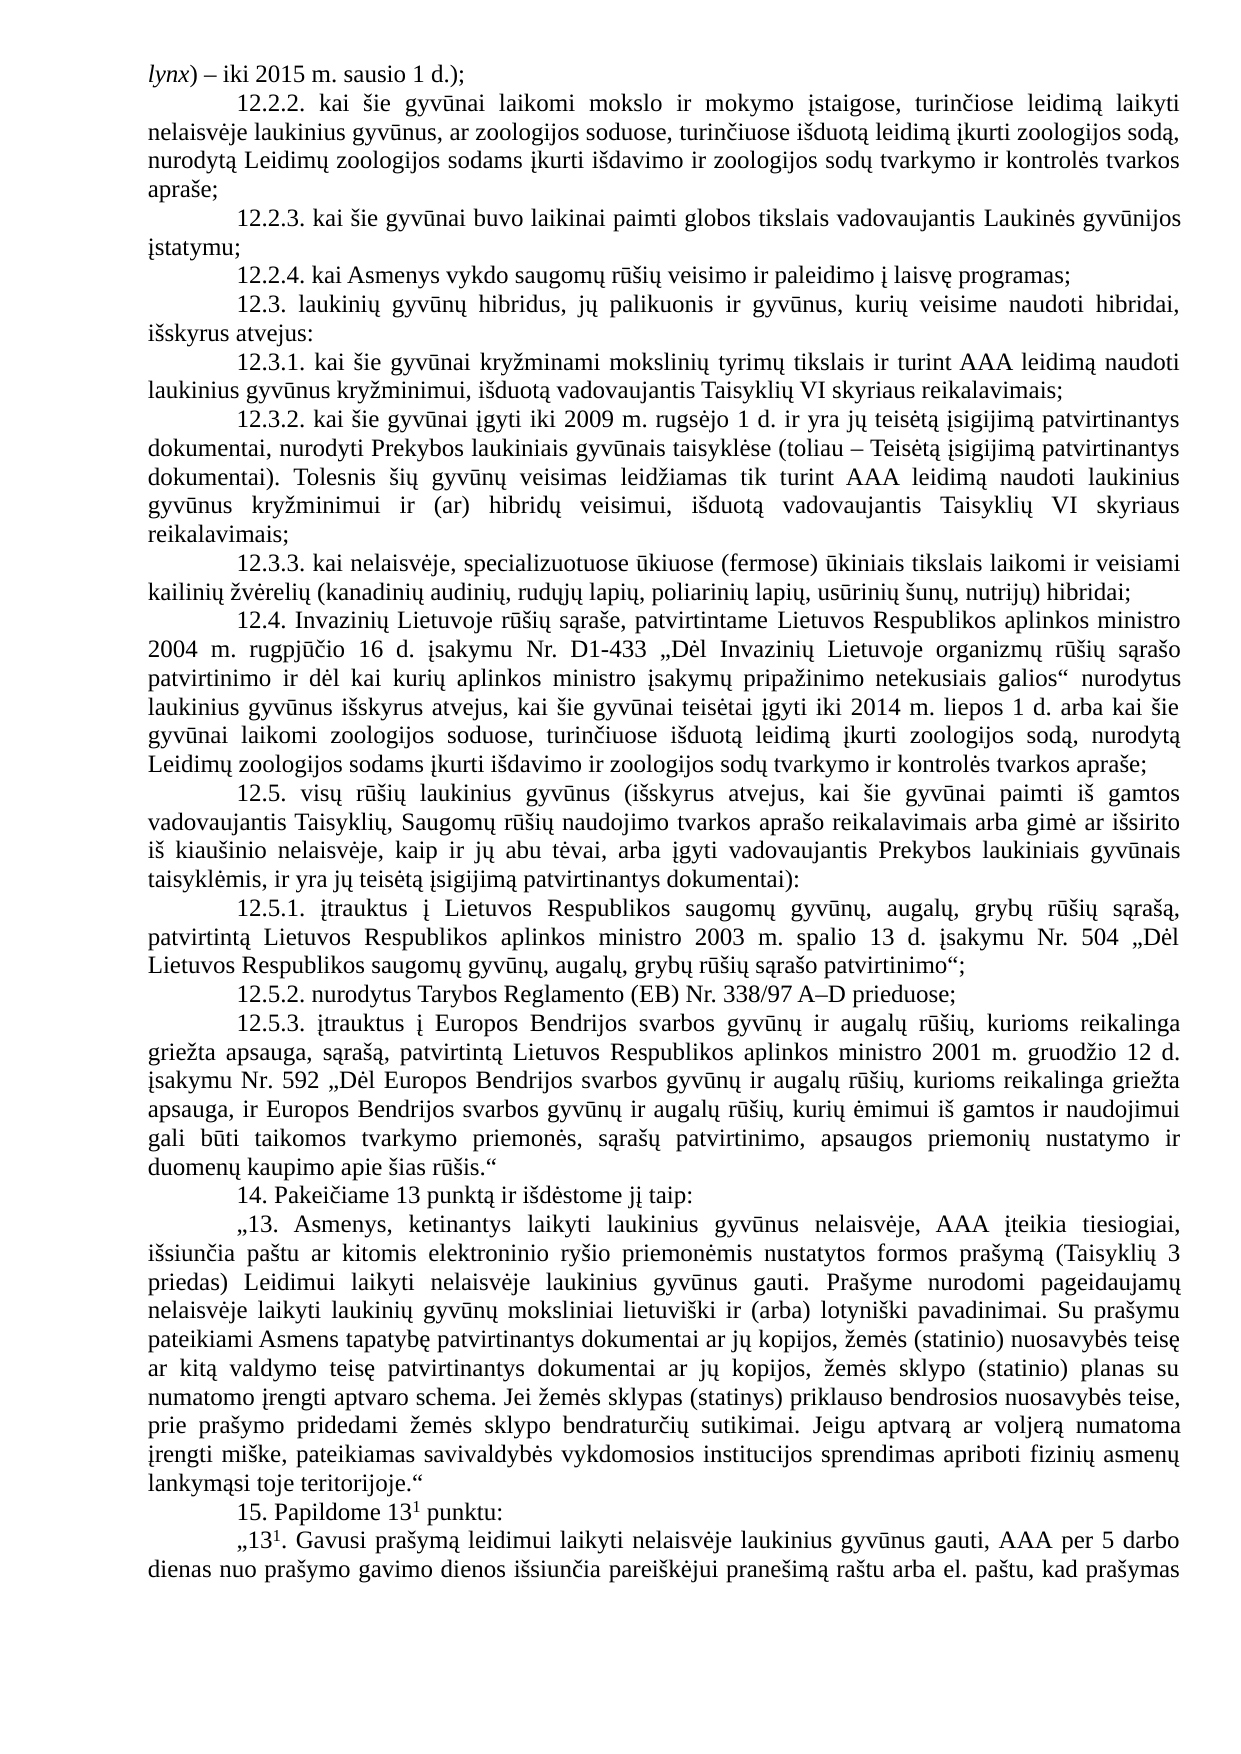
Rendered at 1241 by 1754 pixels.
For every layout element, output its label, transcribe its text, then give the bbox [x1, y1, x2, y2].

text 12.3.2. kai šie gyvūnai įgyti iki 2009 m. rugsėjo 1 d. ir yra jų teisėtą įsigijimą patvirtinantys dokumentai, nurodyti Prekybos laukiniais gyvūnais taisyklėse (toliau – Teisėtą įsigijimą patvirtinantys dokumentai). Tolesnis šių gyvūnų veisimas leidžiamas tik turint AAA leidimą naudoti laukinius gyvūnus kryžminimui ir (ar) hibridų veisimui, išduotą vadovaujantis Taisyklių VI skyriaus reikalavimais; [148, 404, 1181, 548]
text 12.5. visų rūšių laukinius gyvūnus (išskyrus atvejus, kai šie gyvūnai paimti iš gamtos vadovaujantis Taisyklių, Saugomų rūšių naudojimo tvarkos aprašo reikalavimais arba gimė ar išsirito iš kiaušinio nelaisvėje, kaip ir jų abu tėvai, arba įgyti vadovaujantis Prekybos laukiniais gyvūnais taisyklėmis, ir yra jų teisėtą įsigijimą patvirtinantys dokumentai): [148, 778, 1181, 893]
text 12.2.2. kai šie gyvūnai laikomi mokslo ir mokymo įstaigose, turinčiose leidimą laikyti nelaisvėje laukinius gyvūnus, ar zoologijos soduose, turinčiuose išduotą leidimą įkurti zoologijos sodą, nurodytą Leidimų zoologijos sodams įkurti išdavimo ir zoologijos sodų tvarkymo ir kontrolės tvarkos apraše; [148, 88, 1181, 203]
text 12.5.1. įtrauktus į Lietuvos Respublikos saugomų gyvūnų, augalų, grybų rūšių sąrašą, patvirtintą Lietuvos Respublikos aplinkos ministro 2003 m. spalio 13 d. įsakymu Nr. 504 „Dėl Lietuvos Respublikos saugomų gyvūnų, augalų, grybų rūšių sąrašo patvirtinimo“; [148, 893, 1181, 979]
text 12.3.1. kai šie gyvūnai kryžminami mokslinių tyrimų tikslais ir turint AAA leidimą naudoti laukinius gyvūnus kryžminimui, išduotą vadovaujantis Taisyklių VI skyriaus reikalavimais; [148, 347, 1181, 404]
text 14. Pakeičiame 13 punktą ir išdėstome jį taip: [148, 1180, 1181, 1209]
text „131. Gavusi prašymą leidimui laikyti nelaisvėje laukinius gyvūnus gauti, AAA per 5 darbo dienas nuo prašymo gavimo dienos išsiunčia pareiškėjui pranešimą raštu arba el. paštu, kad prašymas [148, 1525, 1181, 1583]
text 12.2.3. kai šie gyvūnai buvo laikinai paimti globos tikslais vadovaujantis Laukinės gyvūnijos įstatymu; [148, 203, 1181, 260]
text 15. Papildome 131 punktu: [148, 1497, 1181, 1525]
text „13. Asmenys, ketinantys laikyti laukinius gyvūnus nelaisvėje, AAA įteikia tiesiogiai, išsiunčia paštu ar kitomis elektroninio ryšio priemonėmis nustatytos formos prašymą (Taisyklių 3 priedas) Leidimui laikyti nelaisvėje laukinius gyvūnus gauti. Prašyme nurodomi pageidaujamų nelaisvėje laikyti laukinių gyvūnų moksliniai lietuviški ir (arba) lotyniški pavadinimai. Su prašymu pateikiami Asmens tapatybę patvirtinantys dokumentai ar jų kopijos, žemės (statinio) nuosavybės teisę ar kitą valdymo teisę patvirtinantys dokumentai ar jų kopijos, žemės sklypo (statinio) planas su numatomo įrengti aptvaro schema. Jei žemės sklypas (statinys) priklauso bendrosios nuosavybės teise, prie prašymo pridedami žemės sklypo bendraturčių sutikimai. Jeigu aptvarą ar voljerą numatoma įrengti miške, pateikiamas savivaldybės vykdomosios institucijos sprendimas apriboti fizinių asmenų lankymąsi toje teritorijoje.“ [148, 1209, 1181, 1497]
text lynx) – iki 2015 m. sausio 1 d.); [148, 59, 1181, 88]
text 12.3. laukinių gyvūnų hibridus, jų palikuonis ir gyvūnus, kurių veisime naudoti hibridai, išskyrus atvejus: [148, 289, 1181, 347]
text 12.2.4. kai Asmenys vykdo saugomų rūšių veisimo ir paleidimo į laisvę programas; [148, 260, 1181, 289]
text 12.5.2. nurodytus Tarybos Reglamento (EB) Nr. 338/97 A–D prieduose; [148, 979, 1181, 1008]
text 12.3.3. kai nelaisvėje, specializuotuose ūkiuose (fermose) ūkiniais tikslais laikomi ir veisiami kailinių žvėrelių (kanadinių audinių, rudųjų lapių, poliarinių lapių, usūrinių šunų, nutrijų) hibridai; [148, 548, 1181, 605]
text 12.5.3. įtrauktus į Europos Bendrijos svarbos gyvūnų ir augalų rūšių, kurioms reikalinga griežta apsauga, sąrašą, patvirtintą Lietuvos Respublikos aplinkos ministro 2001 m. gruodžio 12 d. įsakymu Nr. 592 „Dėl Europos Bendrijos svarbos gyvūnų ir augalų rūšių, kurioms reikalinga griežta apsauga, ir Europos Bendrijos svarbos gyvūnų ir augalų rūšių, kurių ėmimui iš gamtos ir naudojimui gali būti taikomos tvarkymo priemonės, sąrašų patvirtinimo, apsaugos priemonių nustatymo ir duomenų kaupimo apie šias rūšis.“ [148, 1008, 1181, 1180]
text 12.4. Invazinių Lietuvoje rūšių sąraše, patvirtintame Lietuvos Respublikos aplinkos ministro 2004 m. rugpjūčio 16 d. įsakymu Nr. D1-433 „Dėl Invazinių Lietuvoje organizmų rūšių sąrašo patvirtinimo ir dėl kai kurių aplinkos ministro įsakymų pripažinimo netekusiais galios“ nurodytus laukinius gyvūnus išskyrus atvejus, kai šie gyvūnai teisėtai įgyti iki 2014 m. liepos 1 d. arba kai šie gyvūnai laikomi zoologijos soduose, turinčiuose išduotą leidimą įkurti zoologijos sodą, nurodytą Leidimų zoologijos sodams įkurti išdavimo ir zoologijos sodų tvarkymo ir kontrolės tvarkos apraše; [148, 605, 1181, 778]
